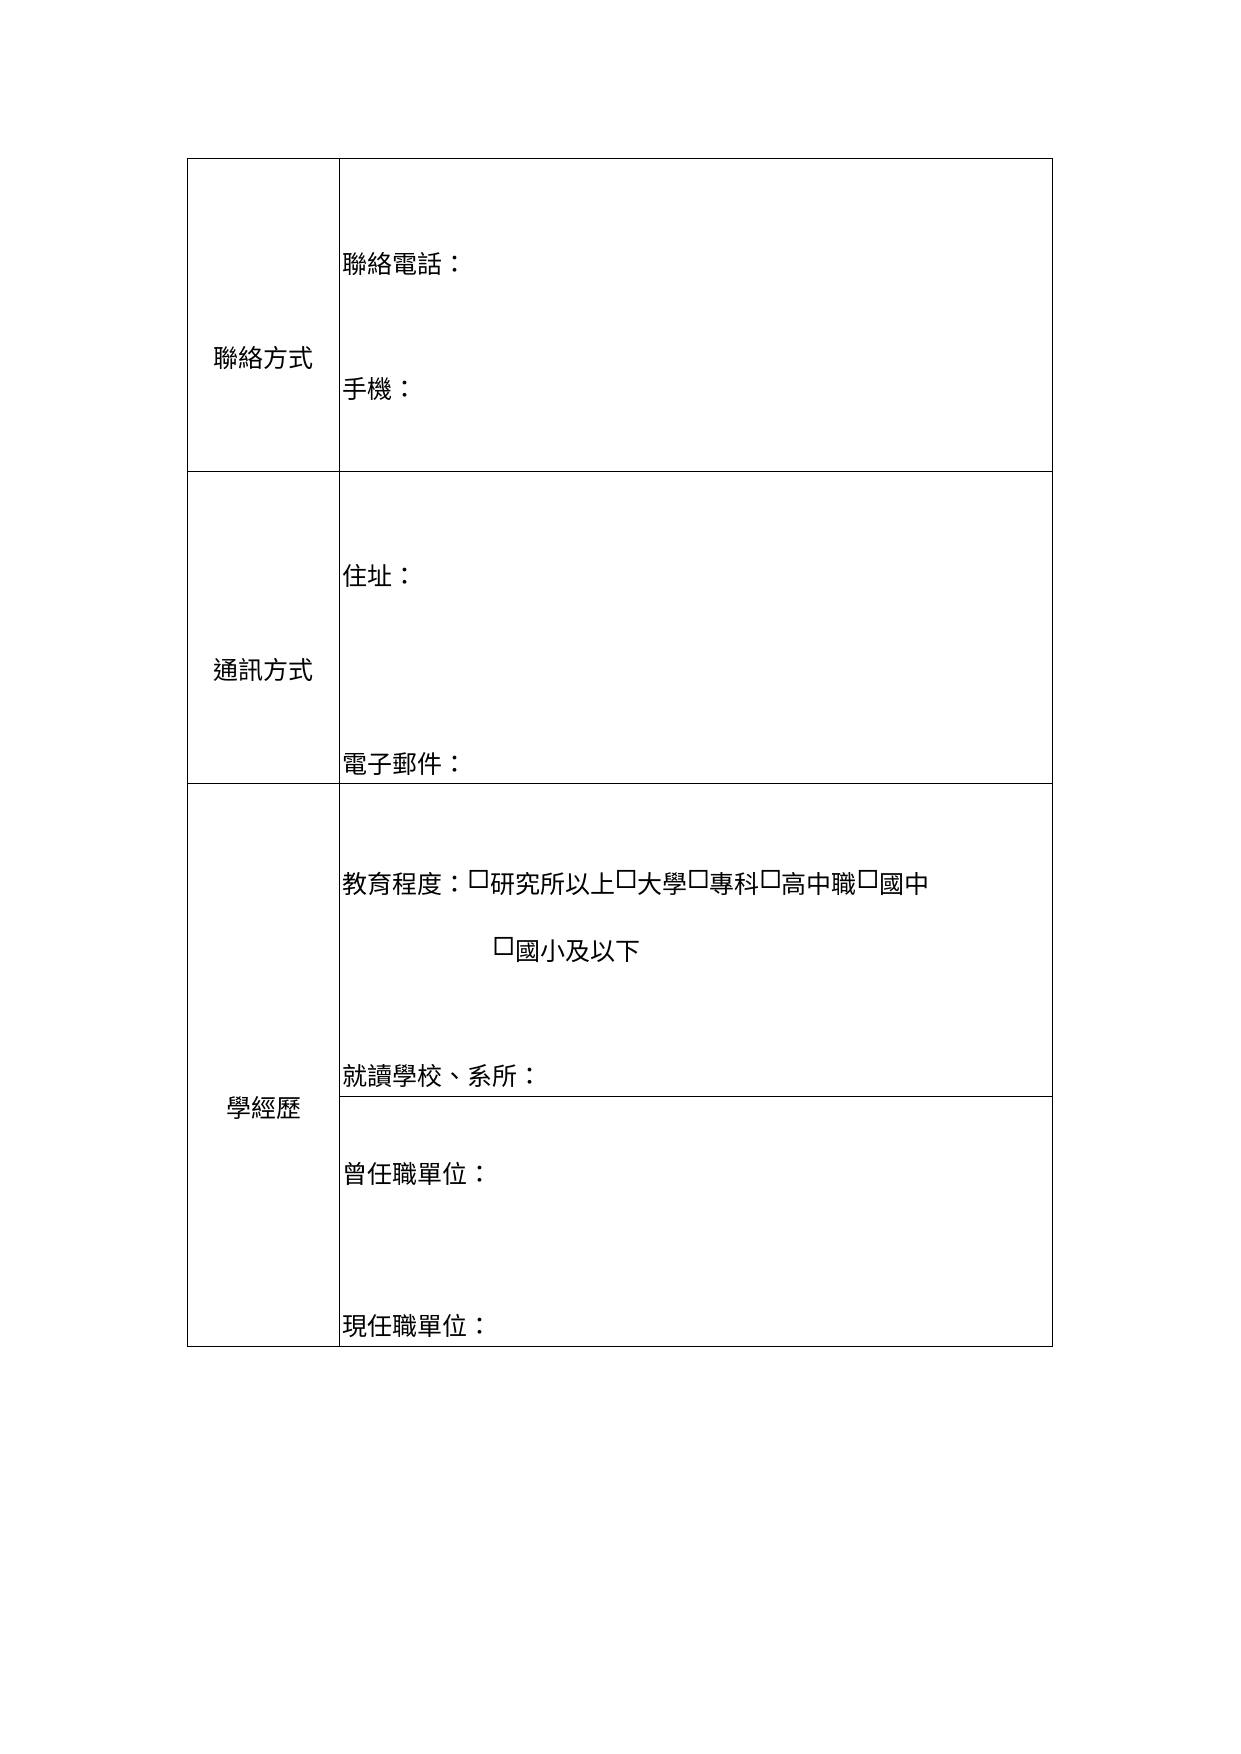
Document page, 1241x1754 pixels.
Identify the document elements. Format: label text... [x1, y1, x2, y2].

table_cell 學經歷 [188, 784, 339, 1346]
table_cell 教育程度：研究所以上大學專科高中職國中 國小及以下 就讀學校、系所： [340, 784, 1052, 1096]
table_cell 聯絡方式 [188, 159, 339, 471]
table_cell 通訊方式 [188, 472, 339, 783]
table_cell 聯絡電話： 手機： [340, 159, 1052, 471]
table_cell 曾任職單位： 現任職單位： [340, 1097, 1052, 1346]
table_cell 住址： 電子郵件： [340, 472, 1052, 783]
